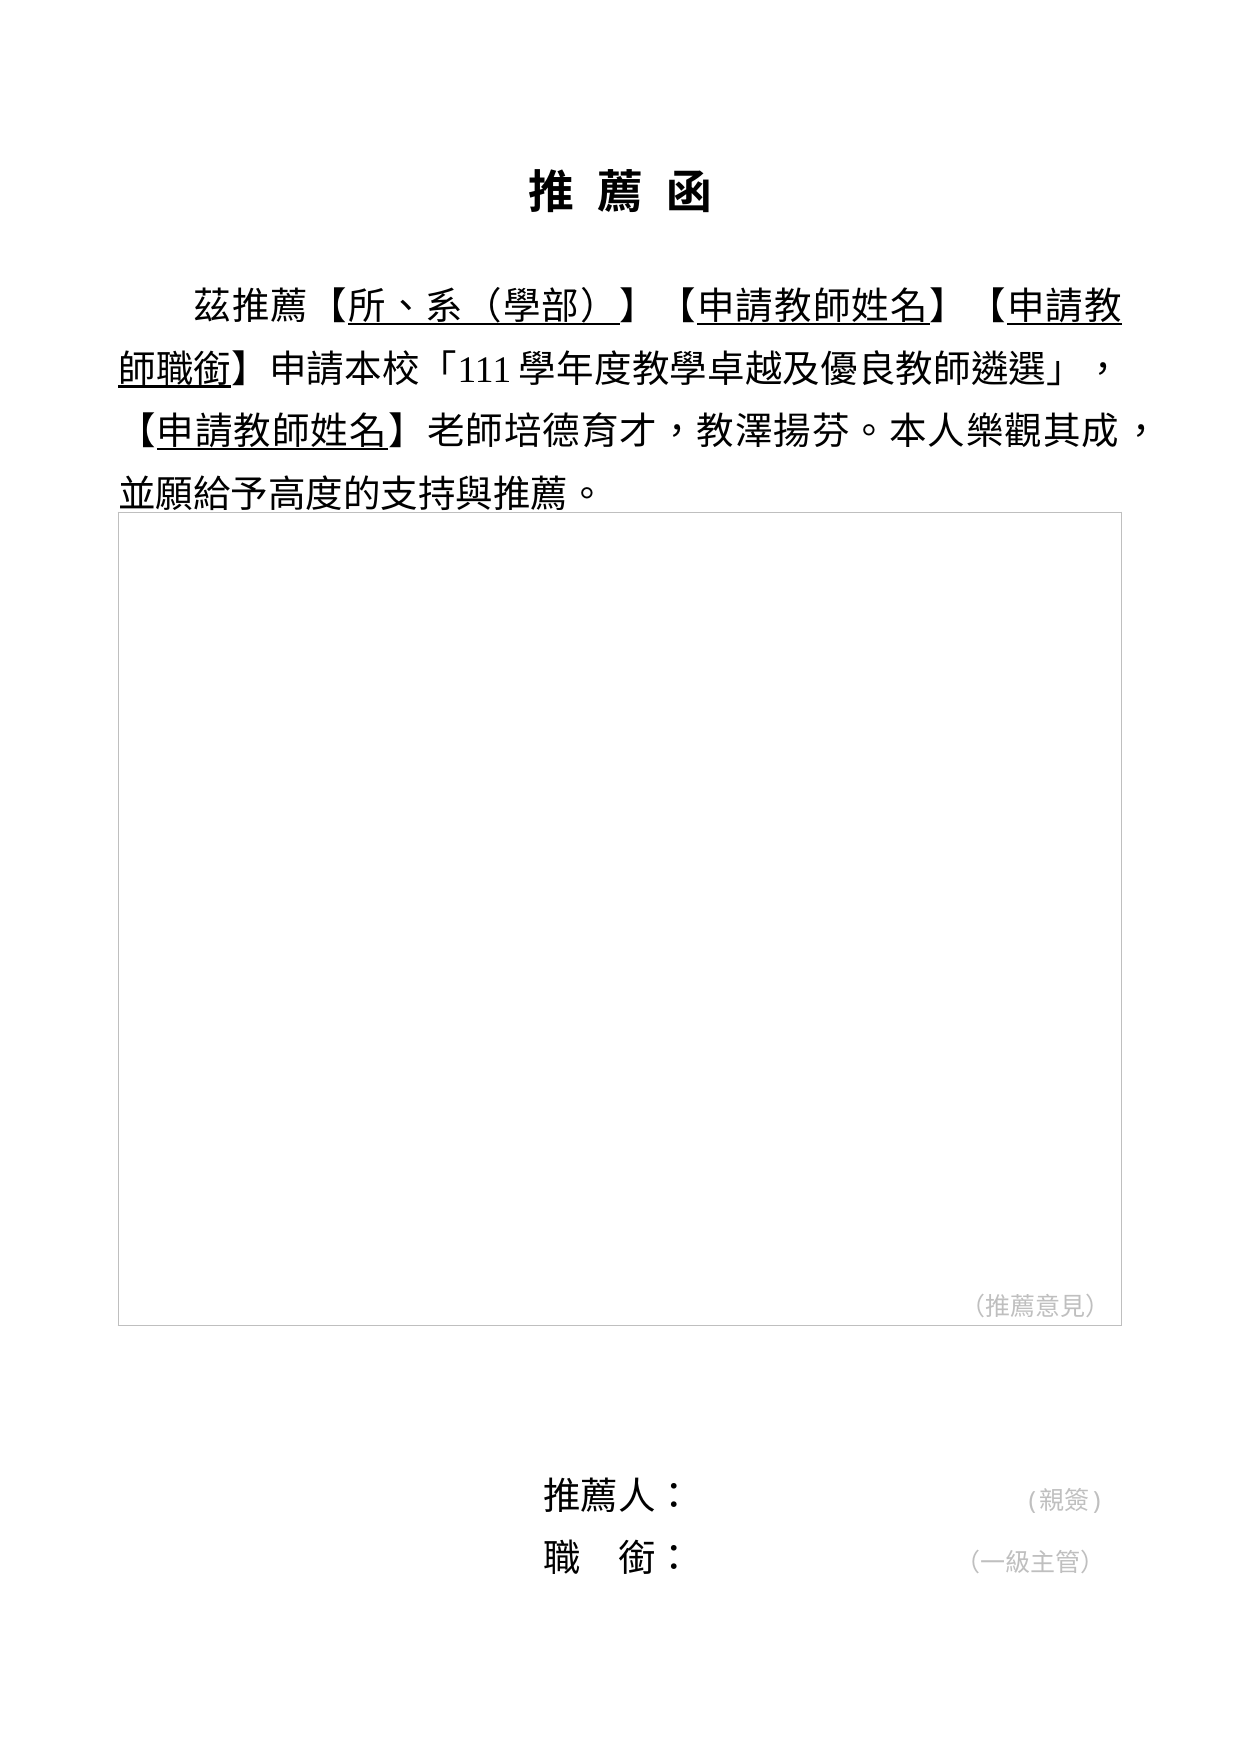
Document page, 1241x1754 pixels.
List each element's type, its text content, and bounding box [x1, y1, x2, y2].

text 推薦人： (親簽) [543, 1451, 1122, 1514]
text 推 薦 函 [118, 116, 1122, 241]
text 茲推薦【所、系（學部）】【申請教師姓名】【申請教師職銜】申請本校「111學年度教學卓越及優良教師遴選」，【申請教師姓名】老師培德育才，教澤揚芬。本人樂觀其成，並願給予高度的支持與推薦。 [118, 262, 1122, 512]
table_header （推薦意見） [119, 513, 1121, 1325]
text 職 銜： （一級主管） [543, 1514, 1122, 1576]
